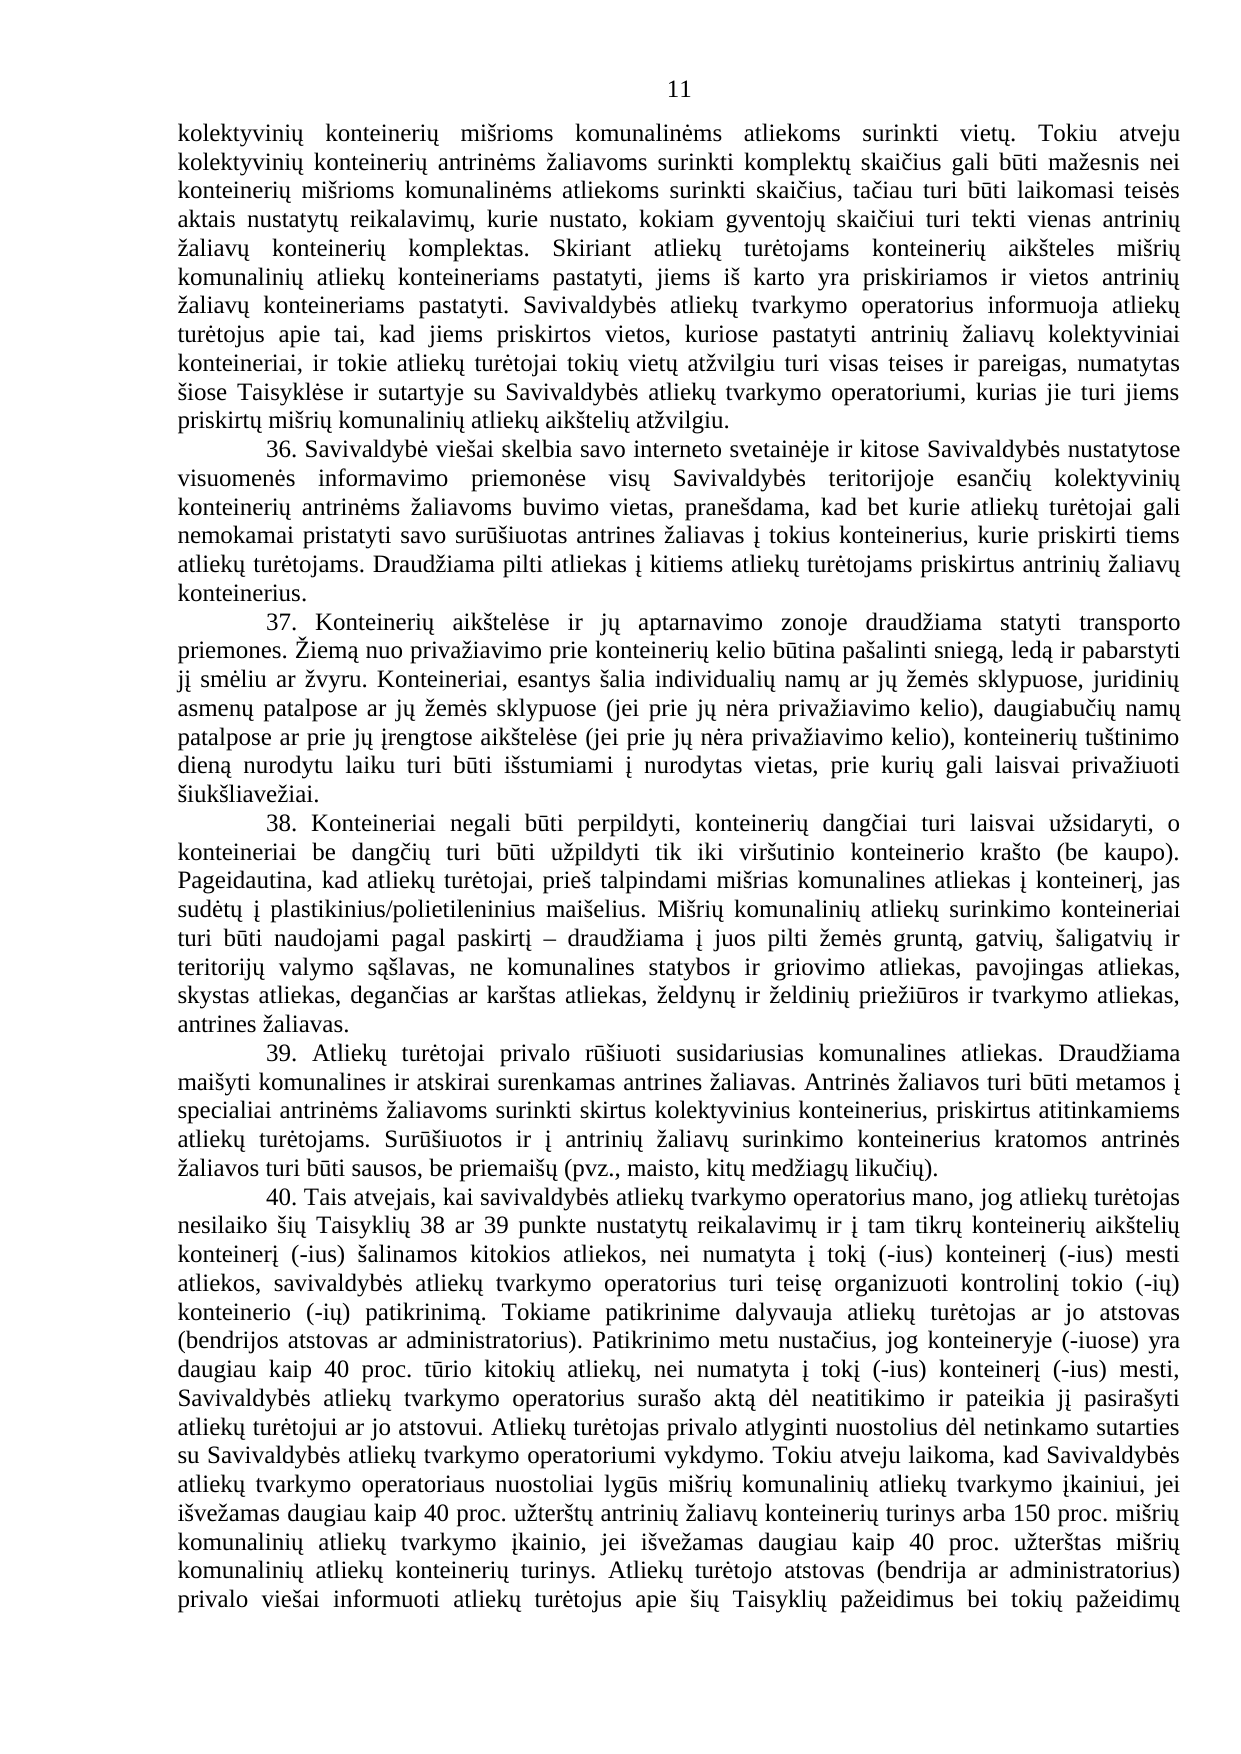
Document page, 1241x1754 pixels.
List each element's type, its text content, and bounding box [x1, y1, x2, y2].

text kolektyvinių konteinerių mišrioms komunalinėms atliekoms surinkti vietų. Tokiu atveju kolektyvinių konteinerių antrinėms žaliavoms surinkti komplektų skaičius gali būti mažesnis nei konteinerių mišrioms komunalinėms atliekoms surinkti skaičius, tačiau turi būti laikomasi teisės aktais nustatytų reikalavimų, kurie nustato, kokiam gyventojų skaičiui turi tekti vienas antrinių žaliavų konteinerių komplektas. Skiriant atliekų turėtojams konteinerių aikšteles mišrių komunalinių atliekų konteineriams pastatyti, jiems iš karto yra priskiriamos ir vietos antrinių žaliavų konteineriams pastatyti. Savivaldybės atliekų tvarkymo operatorius informuoja atliekų turėtojus apie tai, kad jiems priskirtos vietos, kuriose pastatyti antrinių žaliavų kolektyviniai konteineriai, ir tokie atliekų turėtojai tokių vietų atžvilgiu turi visas teises ir pareigas, numatytas šiose Taisyklėse ir sutartyje su Savivaldybės atliekų tvarkymo operatoriumi, kurias jie turi jiems priskirtų mišrių komunalinių atliekų aikštelių atžvilgiu. [177, 118, 1181, 434]
text 36. Savivaldybė viešai skelbia savo interneto svetainėje ir kitose Savivaldybės nustatytose visuomenės informavimo priemonėse visų Savivaldybės teritorijoje esančių kolektyvinių konteinerių antrinėms žaliavoms buvimo vietas, pranešdama, kad bet kurie atliekų turėtojai gali nemokamai pristatyti savo surūšiuotas antrines žaliavas į tokius konteinerius, kurie priskirti tiems atliekų turėtojams. Draudžiama pilti atliekas į kitiems atliekų turėtojams priskirtus antrinių žaliavų konteinerius. [177, 434, 1181, 607]
text 39. Atliekų turėtojai privalo rūšiuoti susidariusias komunalines atliekas. Draudžiama maišyti komunalines ir atskirai surenkamas antrines žaliavas. Antrinės žaliavos turi būti metamos į specialiai antrinėms žaliavoms surinkti skirtus kolektyvinius konteinerius, priskirtus atitinkamiems atliekų turėtojams. Surūšiuotos ir į antrinių žaliavų surinkimo konteinerius kratomos antrinės žaliavos turi būti sausos, be priemaišų (pvz., maisto, kitų medžiagų likučių). [177, 1038, 1181, 1182]
text 38. Konteineriai negali būti perpildyti, konteinerių dangčiai turi laisvai užsidaryti, o konteineriai be dangčių turi būti užpildyti tik iki viršutinio konteinerio krašto (be kaupo). Pageidautina, kad atliekų turėtojai, prieš talpindami mišrias komunalines atliekas į konteinerį, jas sudėtų į plastikinius/polietileninius maišelius. Mišrių komunalinių atliekų surinkimo konteineriai turi būti naudojami pagal paskirtį – draudžiama į juos pilti žemės gruntą, gatvių, šaligatvių ir teritorijų valymo sąšlavas, ne komunalines statybos ir griovimo atliekas, pavojingas atliekas, skystas atliekas, degančias ar karštas atliekas, želdynų ir želdinių priežiūros ir tvarkymo atliekas, antrines žaliavas. [177, 808, 1181, 1038]
text 37. Konteinerių aikštelėse ir jų aptarnavimo zonoje draudžiama statyti transporto priemones. Žiemą nuo privažiavimo prie konteinerių kelio būtina pašalinti sniegą, ledą ir pabarstyti jį smėliu ar žvyru. Konteineriai, esantys šalia individualių namų ar jų žemės sklypuose, juridinių asmenų patalpose ar jų žemės sklypuose (jei prie jų nėra privažiavimo kelio), daugiabučių namų patalpose ar prie jų įrengtose aikštelėse (jei prie jų nėra privažiavimo kelio), konteinerių tuštinimo dieną nurodytu laiku turi būti išstumiami į nurodytas vietas, prie kurių gali laisvai privažiuoti šiukšliavežiai. [177, 607, 1181, 808]
text 40. Tais atvejais, kai savivaldybės atliekų tvarkymo operatorius mano, jog atliekų turėtojas nesilaiko šių Taisyklių 38 ar 39 punkte nustatytų reikalavimų ir į tam tikrų konteinerių aikštelių konteinerį (-ius) šalinamos kitokios atliekos, nei numatyta į tokį (-ius) konteinerį (-ius) mesti atliekos, savivaldybės atliekų tvarkymo operatorius turi teisę organizuoti kontrolinį tokio (-ių) konteinerio (-ių) patikrinimą. Tokiame patikrinime dalyvauja atliekų turėtojas ar jo atstovas (bendrijos atstovas ar administratorius). Patikrinimo metu nustačius, jog konteineryje (-iuose) yra daugiau kaip 40 proc. tūrio kitokių atliekų, nei numatyta į tokį (-ius) konteinerį (-ius) mesti, Savivaldybės atliekų tvarkymo operatorius surašo aktą dėl neatitikimo ir pateikia jį pasirašyti atliekų turėtojui ar jo atstovui. Atliekų turėtojas privalo atlyginti nuostolius dėl netinkamo sutarties su Savivaldybės atliekų tvarkymo operatoriumi vykdymo. Tokiu atveju laikoma, kad Savivaldybės atliekų tvarkymo operatoriaus nuostoliai lygūs mišrių komunalinių atliekų tvarkymo įkainiui, jei išvežamas daugiau kaip 40 proc. užterštų antrinių žaliavų konteinerių turinys arba 150 proc. mišrių komunalinių atliekų tvarkymo įkainio, jei išvežamas daugiau kaip 40 proc. užterštas mišrių komunalinių atliekų konteinerių turinys. Atliekų turėtojo atstovas (bendrija ar administratorius) privalo viešai informuoti atliekų turėtojus apie šių Taisyklių pažeidimus bei tokių pažeidimų [177, 1182, 1181, 1613]
